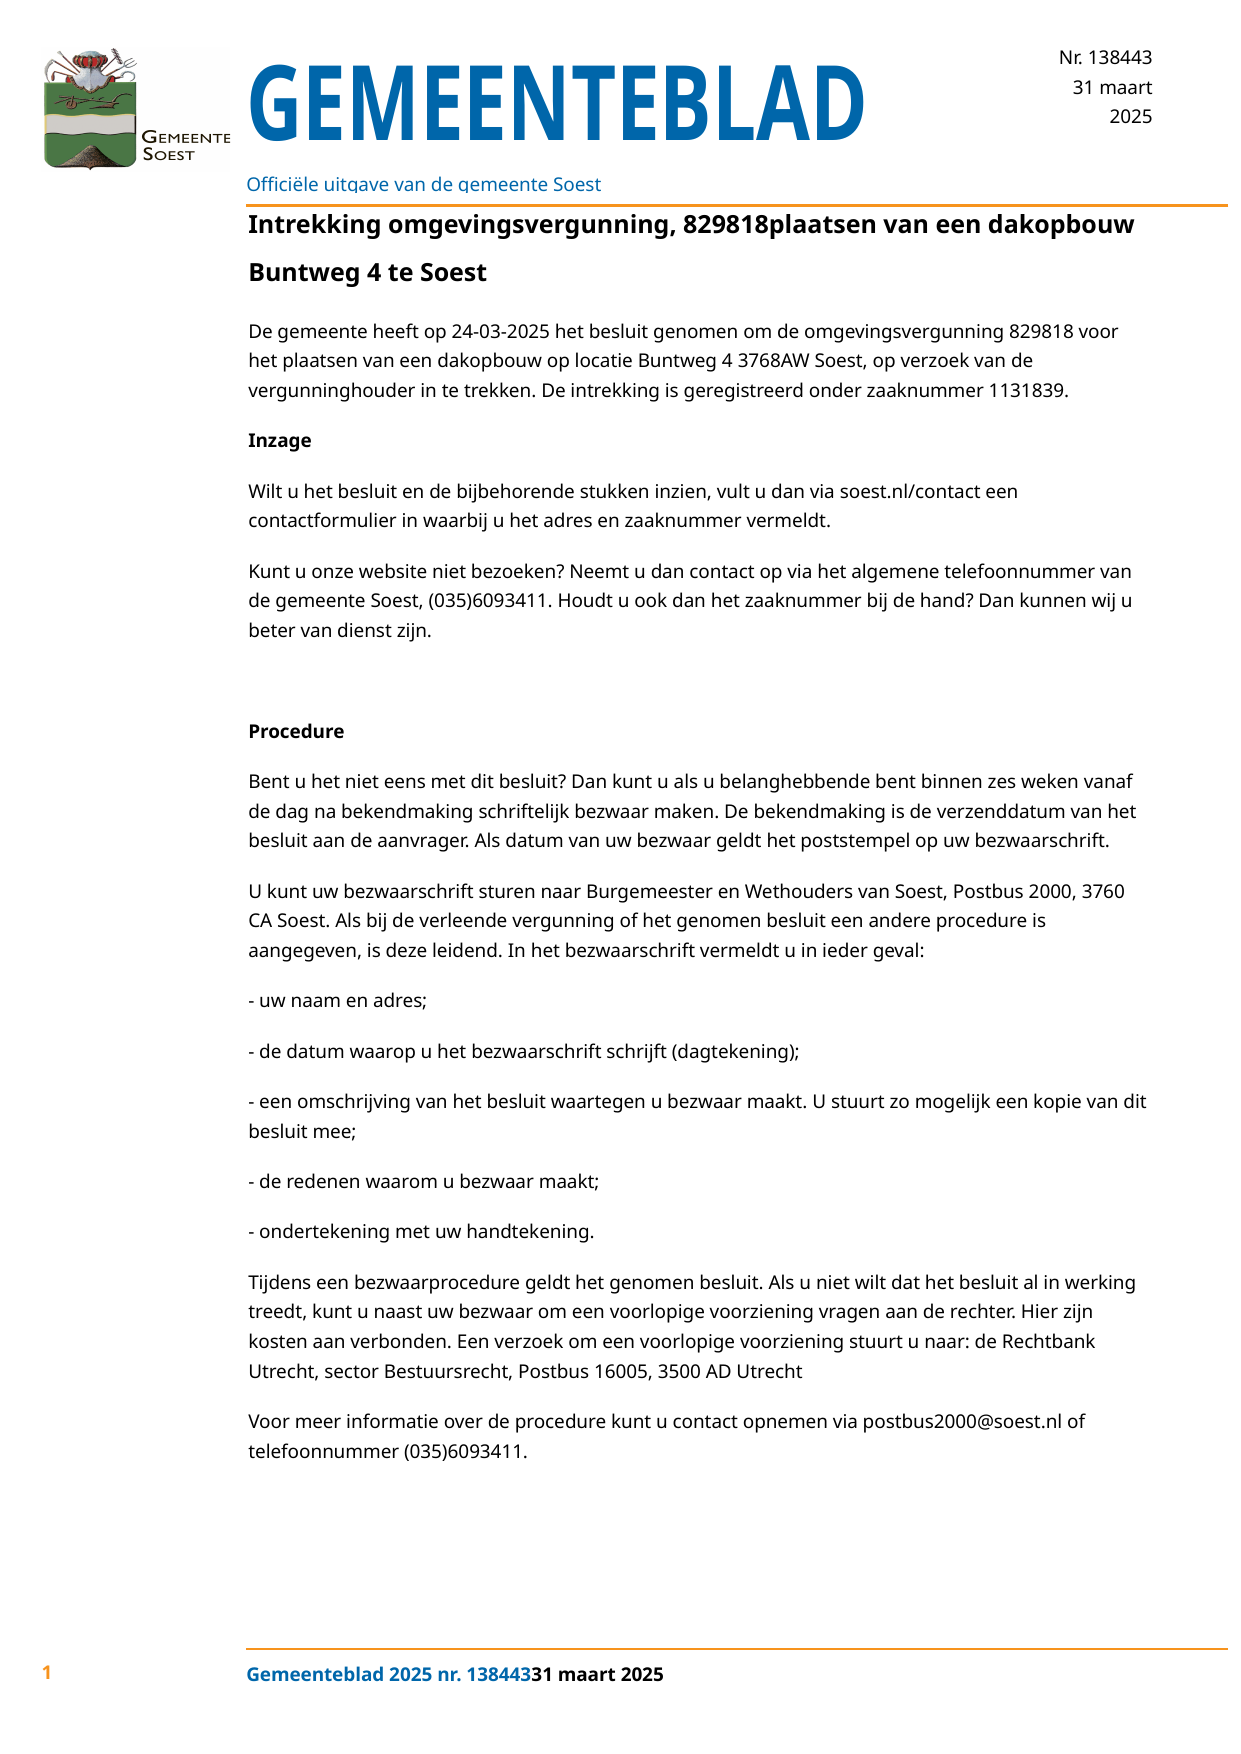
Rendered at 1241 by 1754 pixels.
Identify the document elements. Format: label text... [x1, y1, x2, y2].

text - ondertekening met uw handtekening. [248, 1219, 1152, 1244]
text De gemeente heeft op 24-03-2025 het besluit genomen om de omgevingsvergunning 829818 voor het plaatsen van een dakopbouw op locatie Buntweg 4 3768AW Soest, op verzoek van de vergunninghouder in te trekken. De intrekking is geregistreerd onder zaaknummer 1131839. [248, 318, 1152, 403]
text Bent u het niet eens met dit besluit? Dan kunt u als u belanghebbende bent binnen zes weken vanaf de dag na bekendmaking schriftelijk bezwaar maken. De bekendmaking is de verzenddatum van het besluit aan de aanvrager. Als datum van uw bezwaar geldt het poststempel op uw bezwaarschrift. [248, 768, 1152, 853]
text Wilt u het besluit en de bijbehorende stukken inzien, vult u dan via soest.nl/contact een contactformulier in waarbij u het adres en zaaknummer vermeldt. [248, 478, 1152, 533]
text Intrekking omgevingsvergunning, 829818plaatsen van een dakopbouw Buntweg 4 te Soest [248, 207, 1152, 288]
text Kunt u onze website niet bezoeken? Neemt u dan contact op via het algemene telefoonnummer van de gemeente Soest, (035)6093411. Houdt u ook dan het zaaknummer bij de hand? Dan kunnen wij u beter van dienst zijn. [248, 558, 1152, 643]
text - de datum waarop u het bezwaarschrift schrijft (dagtekening); [248, 1038, 1152, 1064]
text Inzage [248, 427, 1152, 453]
text - uw naam en adres; [248, 987, 1152, 1013]
text Tijdens een bezwaarprocedure geldt het genomen besluit. Als u niet wilt dat het besluit al in werking treedt, kunt u naast uw bezwaar om een voorlopige voorziening vragen aan de rechter. Hier zijn kosten aan verbonden. Een verzoek om een voorlopige voorziening stuurt u naar: de Rechtbank Utrecht, sector Bestuursrecht, Postbus 16005, 3500 AD Utrecht [248, 1269, 1152, 1384]
text Procedure [248, 718, 1152, 744]
text - een omschrijving van het besluit waartegen u bezwaar maakt. U stuurt zo mogelijk een kopie van dit besluit mee; [248, 1088, 1152, 1144]
text Voor meer informatie over de procedure kunt u contact opnemen via postbus2000@soest.nl of telefoonnummer (035)6093411. [248, 1408, 1152, 1464]
picture [41, 47, 231, 172]
text U kunt uw bezwaarschrift sturen naar Burgemeester en Wethouders van Soest, Postbus 2000, 3760 CA Soest. Als bij de verleende vergunning of het genomen besluit een andere procedure is aangegeven, is deze leidend. In het bezwaarschrift vermeldt u in ieder geval: [248, 878, 1152, 963]
text - de redenen waarom u bezwaar maakt; [248, 1168, 1152, 1194]
